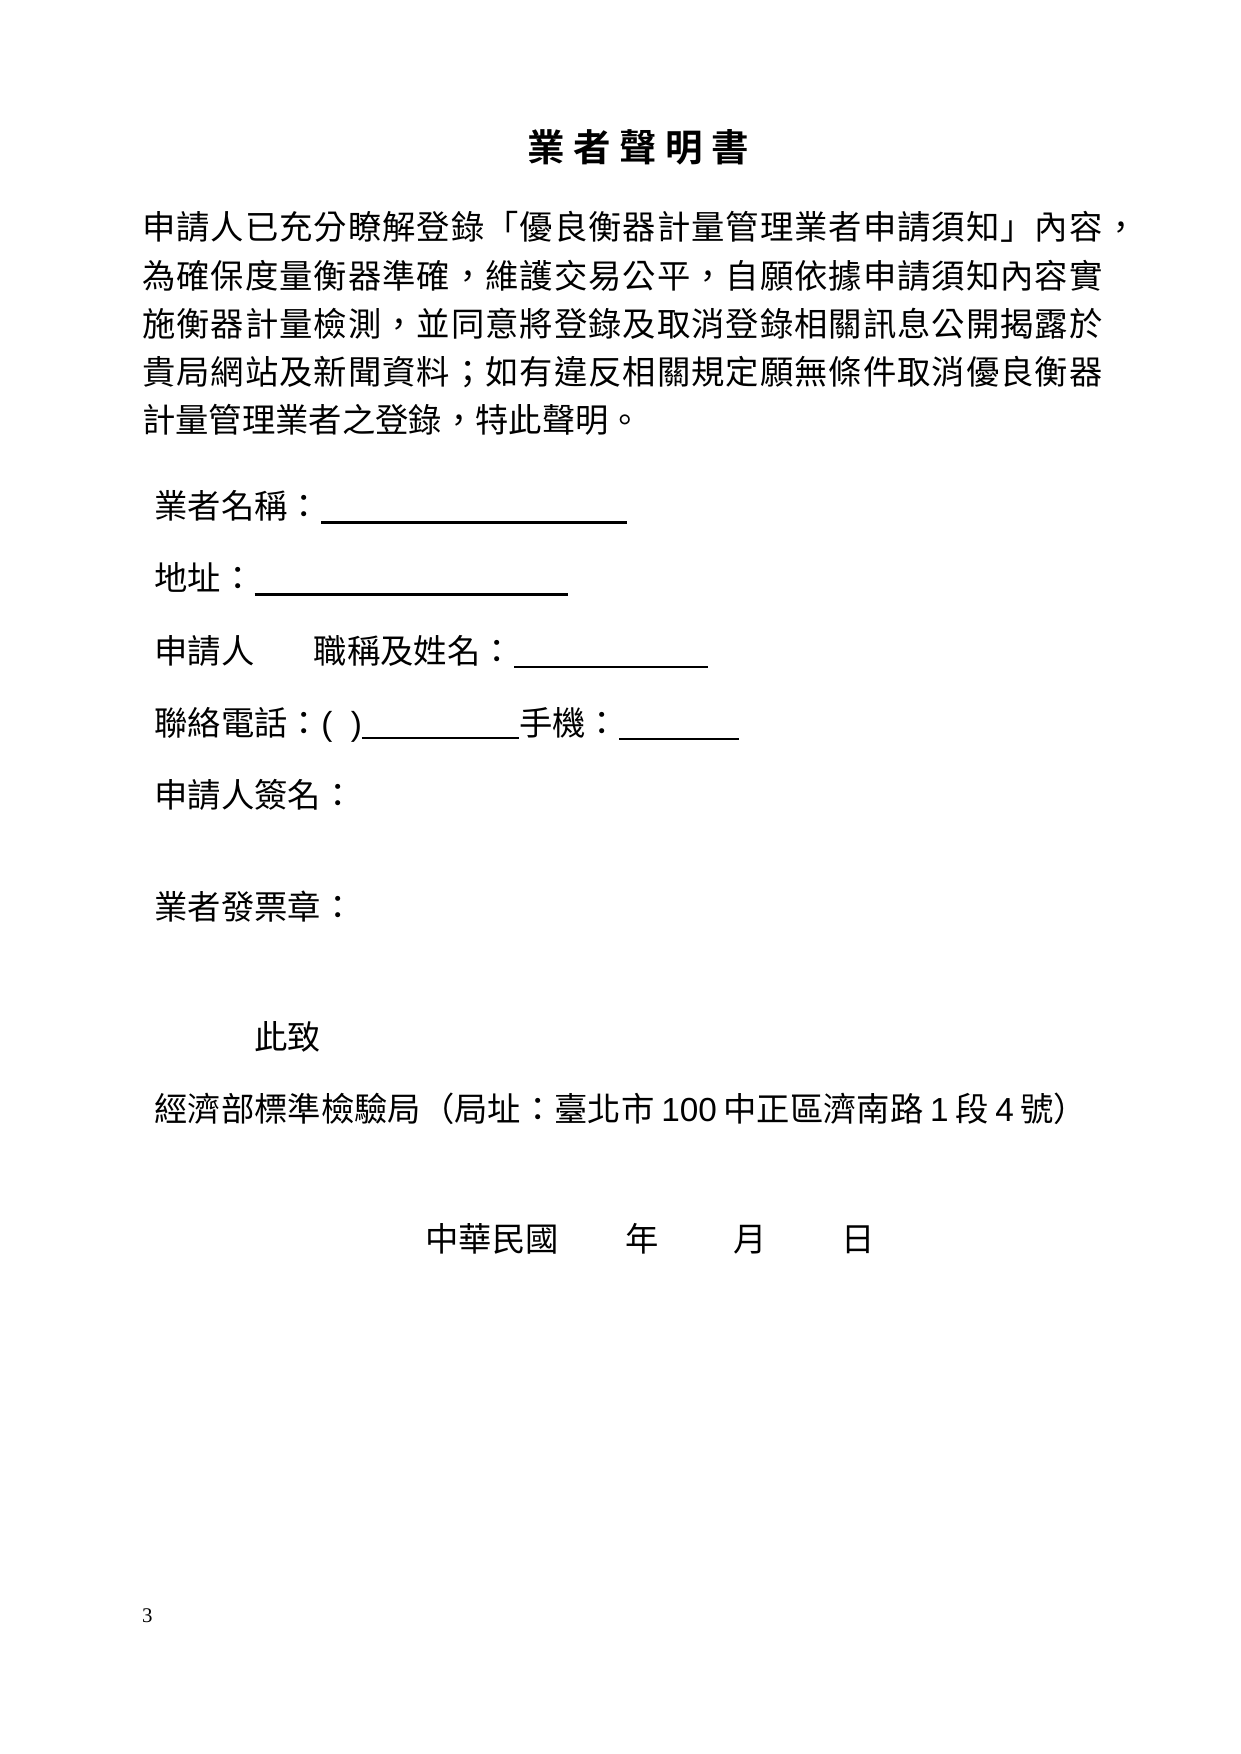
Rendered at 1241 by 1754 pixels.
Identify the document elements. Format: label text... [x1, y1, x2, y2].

text 此致 [254, 1010, 1134, 1059]
text 申請人 職稱及姓名： [154, 624, 1134, 673]
text 申請人簽名： [154, 769, 1134, 817]
text 業 者 聲 明 書 [142, 118, 1134, 172]
text 申請人已充分瞭解登錄「優良衡器計量管理業者申請須知」內容，為確保度量衡器準確，維護交易公平，自願依據申請須知內容實施衡器計量檢測，並同意將登錄及取消登錄相關訊息公開揭露於 貴局網站及新聞資料；如有違反相關規定願無條件取消優良衡器計量管理業者之登錄，特此聲明。 [142, 201, 1104, 442]
text 地址： [154, 552, 1134, 600]
text 業者發票章： [154, 881, 1134, 929]
text 中華民國 年 月 日 [142, 1213, 1159, 1261]
text 業者名稱： [154, 480, 1134, 528]
text 聯絡電話：( ) 手機： [154, 697, 1134, 745]
text 經濟部標準檢驗局（局址：臺北市100中正區濟南路1段4號） [154, 1083, 1134, 1131]
